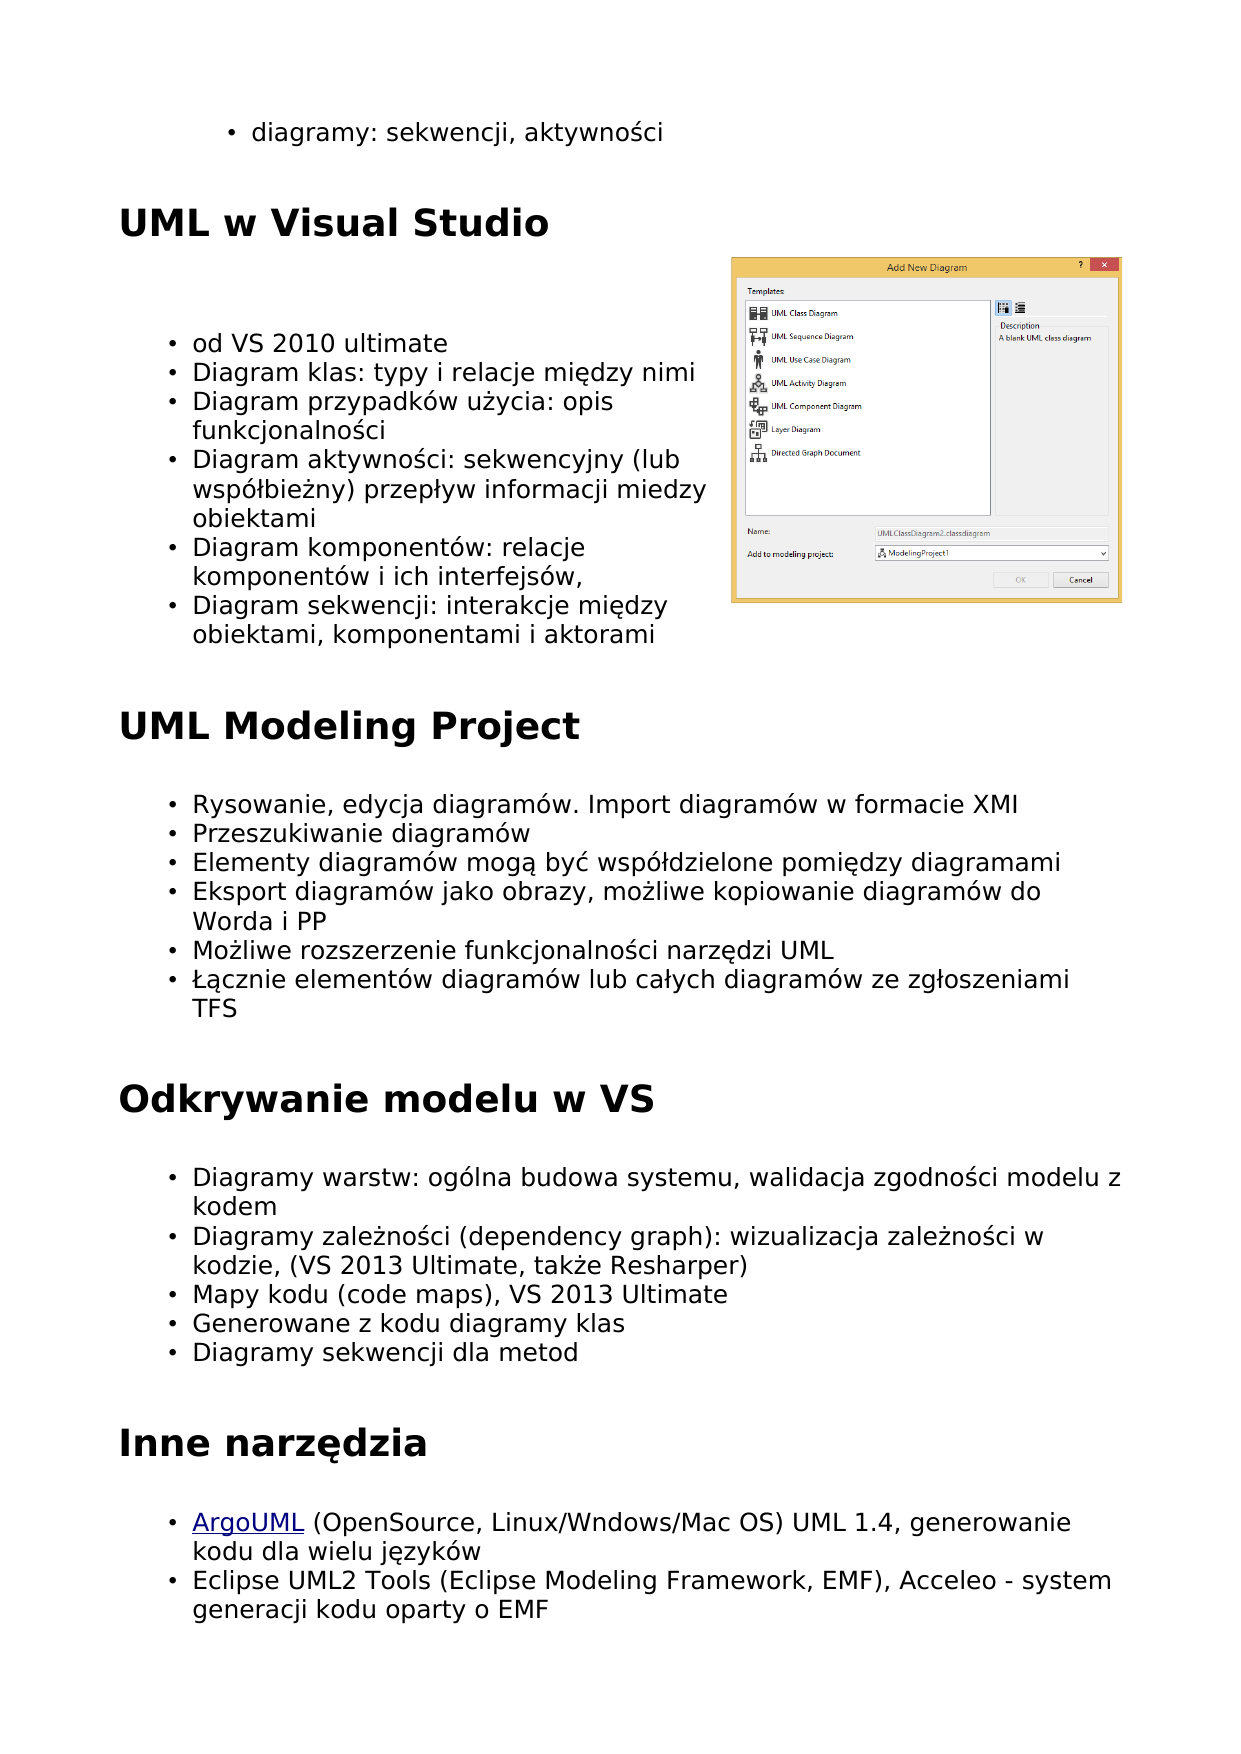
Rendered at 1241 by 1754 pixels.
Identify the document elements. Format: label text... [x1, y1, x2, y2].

list Diagram przypadków użycia: opis funkcjonalności [177, 387, 731, 446]
list Diagramy zależności (dependency graph): wizualizacja zależności w kodzie, (VS 2013 Ultimate, także Resharper) [177, 1222, 1122, 1280]
subtitle Odkrywanie modelu w VS [118, 1078, 1122, 1121]
list Możliwe rozszerzenie funkcjonalności narzędzi UML [177, 936, 1122, 965]
subtitle UML Modeling Project [118, 704, 1122, 748]
list Diagram sekwencji: interakcje między obiektami, komponentami i aktorami [177, 592, 1122, 650]
picture [731, 257, 1123, 603]
list Diagramy sekwencji dla metod [177, 1338, 1122, 1368]
list diagramy: sekwencji, aktywności [236, 118, 1122, 147]
list Diagramy warstw: ogólna budowa systemu, walidacja zgodności modelu z kodem [177, 1163, 1122, 1222]
list Diagram aktywności: sekwencyjny (lub współbieżny) przepływ informacji miedzy obiektami [177, 446, 731, 533]
list Diagram klas: typy i relacje między nimi [177, 358, 731, 387]
subtitle Inne narzędzia [118, 1422, 1122, 1466]
list Eksport diagramów jako obrazy, możliwe kopiowanie diagramów do Worda i PP [177, 877, 1122, 936]
list Łącznie elementów diagramów lub całych diagramów ze zgłoszeniami TFS [177, 965, 1122, 1023]
list ArgoUML (OpenSource, Linux/Wndows/Mac OS) UML 1.4, generowanie kodu dla wielu języków [177, 1508, 1122, 1566]
list Eclipse UML2 Tools (Eclipse Modeling Framework, EMF), Acceleo - system generacji kodu oparty o EMF [177, 1566, 1122, 1624]
list Rysowanie, edycja diagramów. Import diagramów w formacie XMI [177, 790, 1122, 819]
list Diagram komponentów: relacje komponentów i ich interfejsów, [177, 533, 731, 592]
list od VS 2010 ultimate [177, 329, 731, 358]
list Przeszukiwanie diagramów [177, 819, 1122, 848]
list Generowane z kodu diagramy klas [177, 1309, 1122, 1338]
subtitle UML w Visual Studio [118, 202, 1122, 245]
list Elementy diagramów mogą być współdzielone pomiędzy diagramami [177, 848, 1122, 877]
list Mapy kodu (code maps), VS 2013 Ultimate [177, 1280, 1122, 1309]
